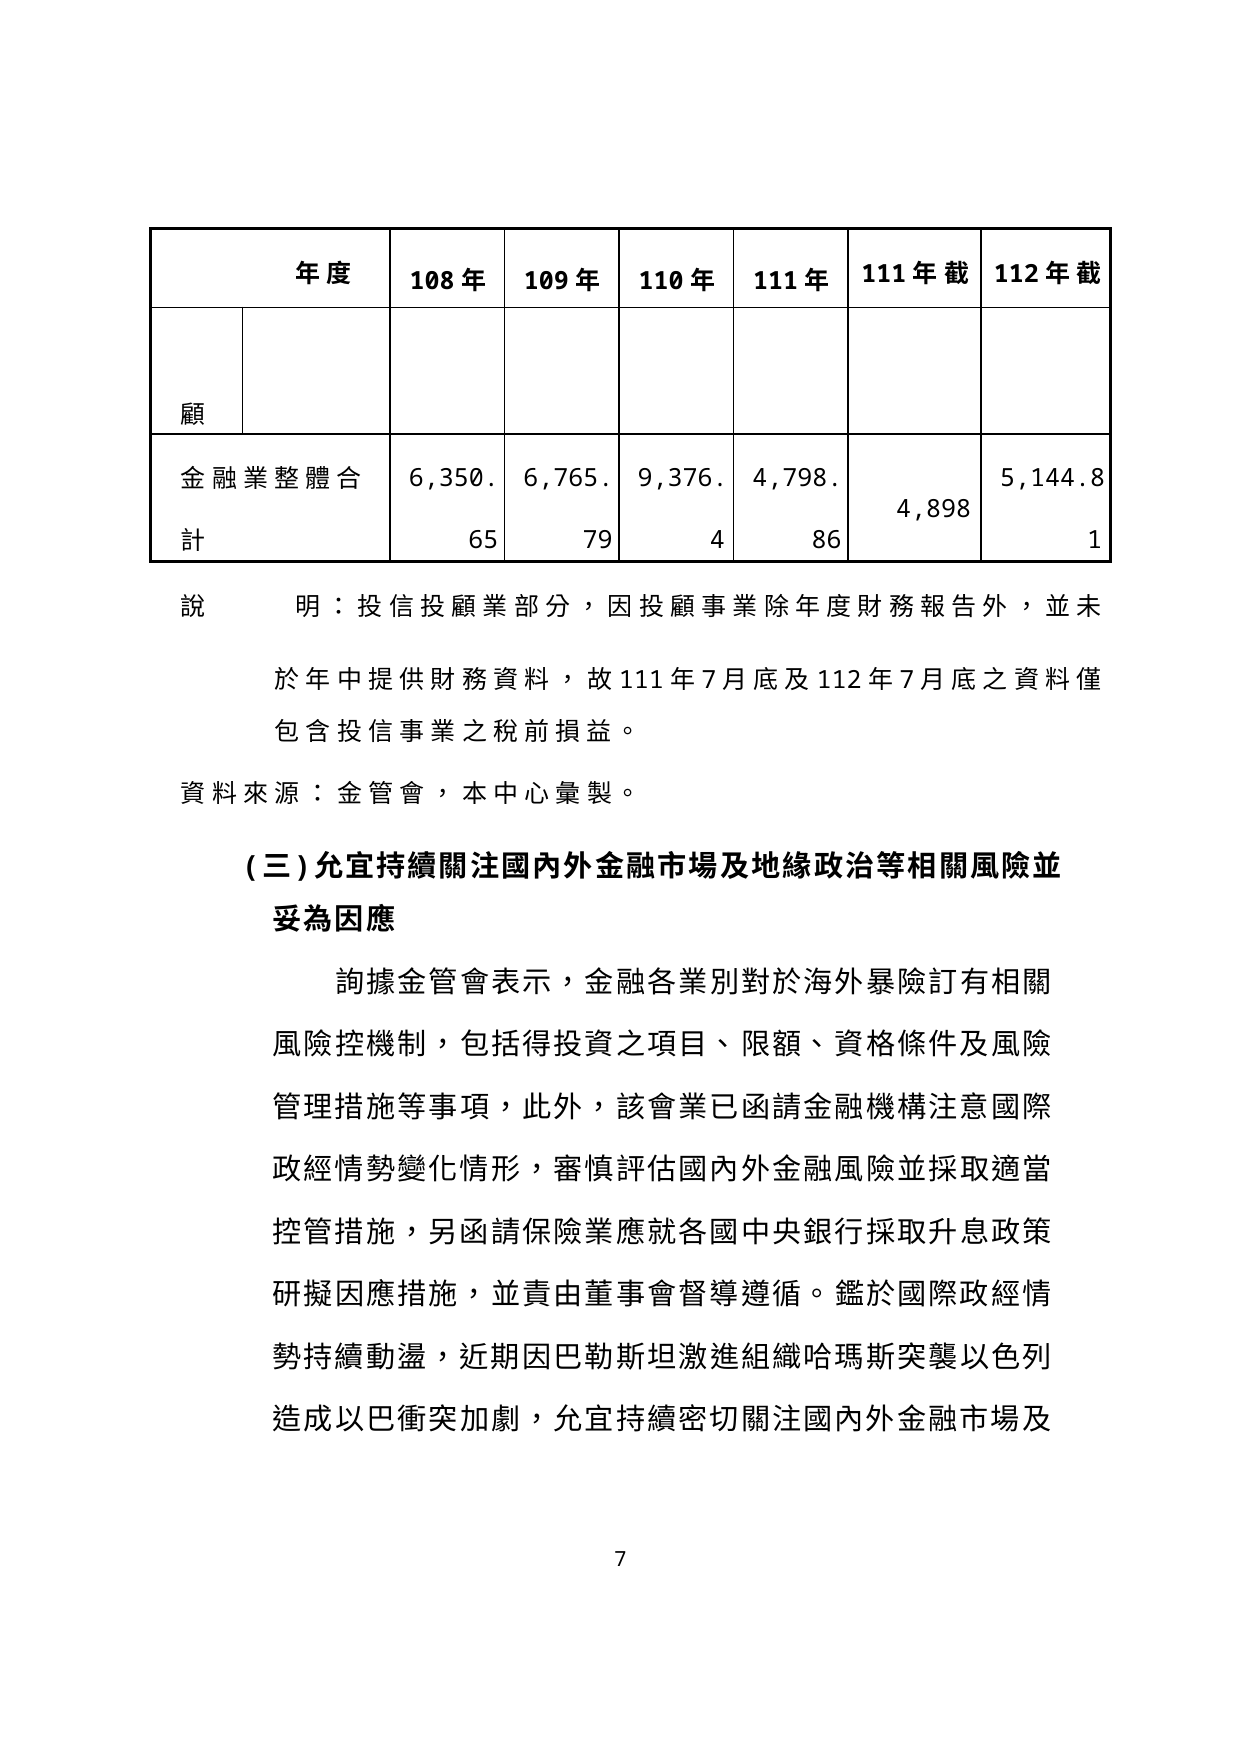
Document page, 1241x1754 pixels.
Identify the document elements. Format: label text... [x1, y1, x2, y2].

table_header 110年 [620, 230, 733, 307]
table_cell 42.93 [982, 308, 1109, 433]
table_header 112年截至7月底止 [982, 230, 1109, 307]
table_cell [734, 308, 847, 433]
table_cell [243, 308, 389, 433]
table_cell 4,898 [849, 435, 980, 560]
table_cell 6,350.65 [391, 435, 504, 560]
table_header 111年截至7月底止 [849, 230, 980, 307]
table_header 108年 [391, 230, 504, 307]
table_cell 29.55 [849, 308, 980, 433]
table_header 年度 業別 [152, 230, 389, 307]
table_cell 4,798.86 [734, 435, 847, 560]
table_cell [391, 308, 504, 433]
table_cell 9,376.4 [620, 435, 733, 560]
table_header 111年 [734, 230, 847, 307]
table_header 109年 [505, 230, 618, 307]
table_cell 證券期 貨及投 信投顧 業 [152, 308, 242, 433]
table_cell 5,144.81 [982, 435, 1109, 560]
text 說 明：投信投顧業部分，因投顧事業除年度財務報告外，並未於年中提供財務資料，故111年7月底及112年7月底之資料僅包含投信事業之稅前損益。 [148, 563, 1107, 750]
table_cell 金融業整體合計 [152, 435, 389, 560]
text 詢據金管會表示，金融各業別對於海外暴險訂有相關風險控機制，包括得投資之項目、限額、資格條件及風險管理措施等事項，此外，該會業已函請金融機構注意國際政經情勢變化情形，審慎評估國內外金融風險並採取適當控管措施，另函請保險業應就各國中央銀行採取升息政策研擬因應措施，並責由董事會督導遵循。鑑於國際政經情勢持續動盪，近期因巴勒斯坦激進組織哈瑪斯突襲以色列造成以巴衝突加劇，允宜持續密切關注國內外金融市場及 [266, 938, 1063, 1438]
text 資料來源：金管會，本中心彙製。 [148, 750, 1122, 813]
text (三)允宜持續關注國內外金融市場及地緣政治等相關風險並妥為因應 [236, 813, 1063, 938]
table_cell 6,765.79 [505, 435, 618, 560]
table_cell [620, 308, 733, 433]
table_cell [505, 308, 618, 433]
